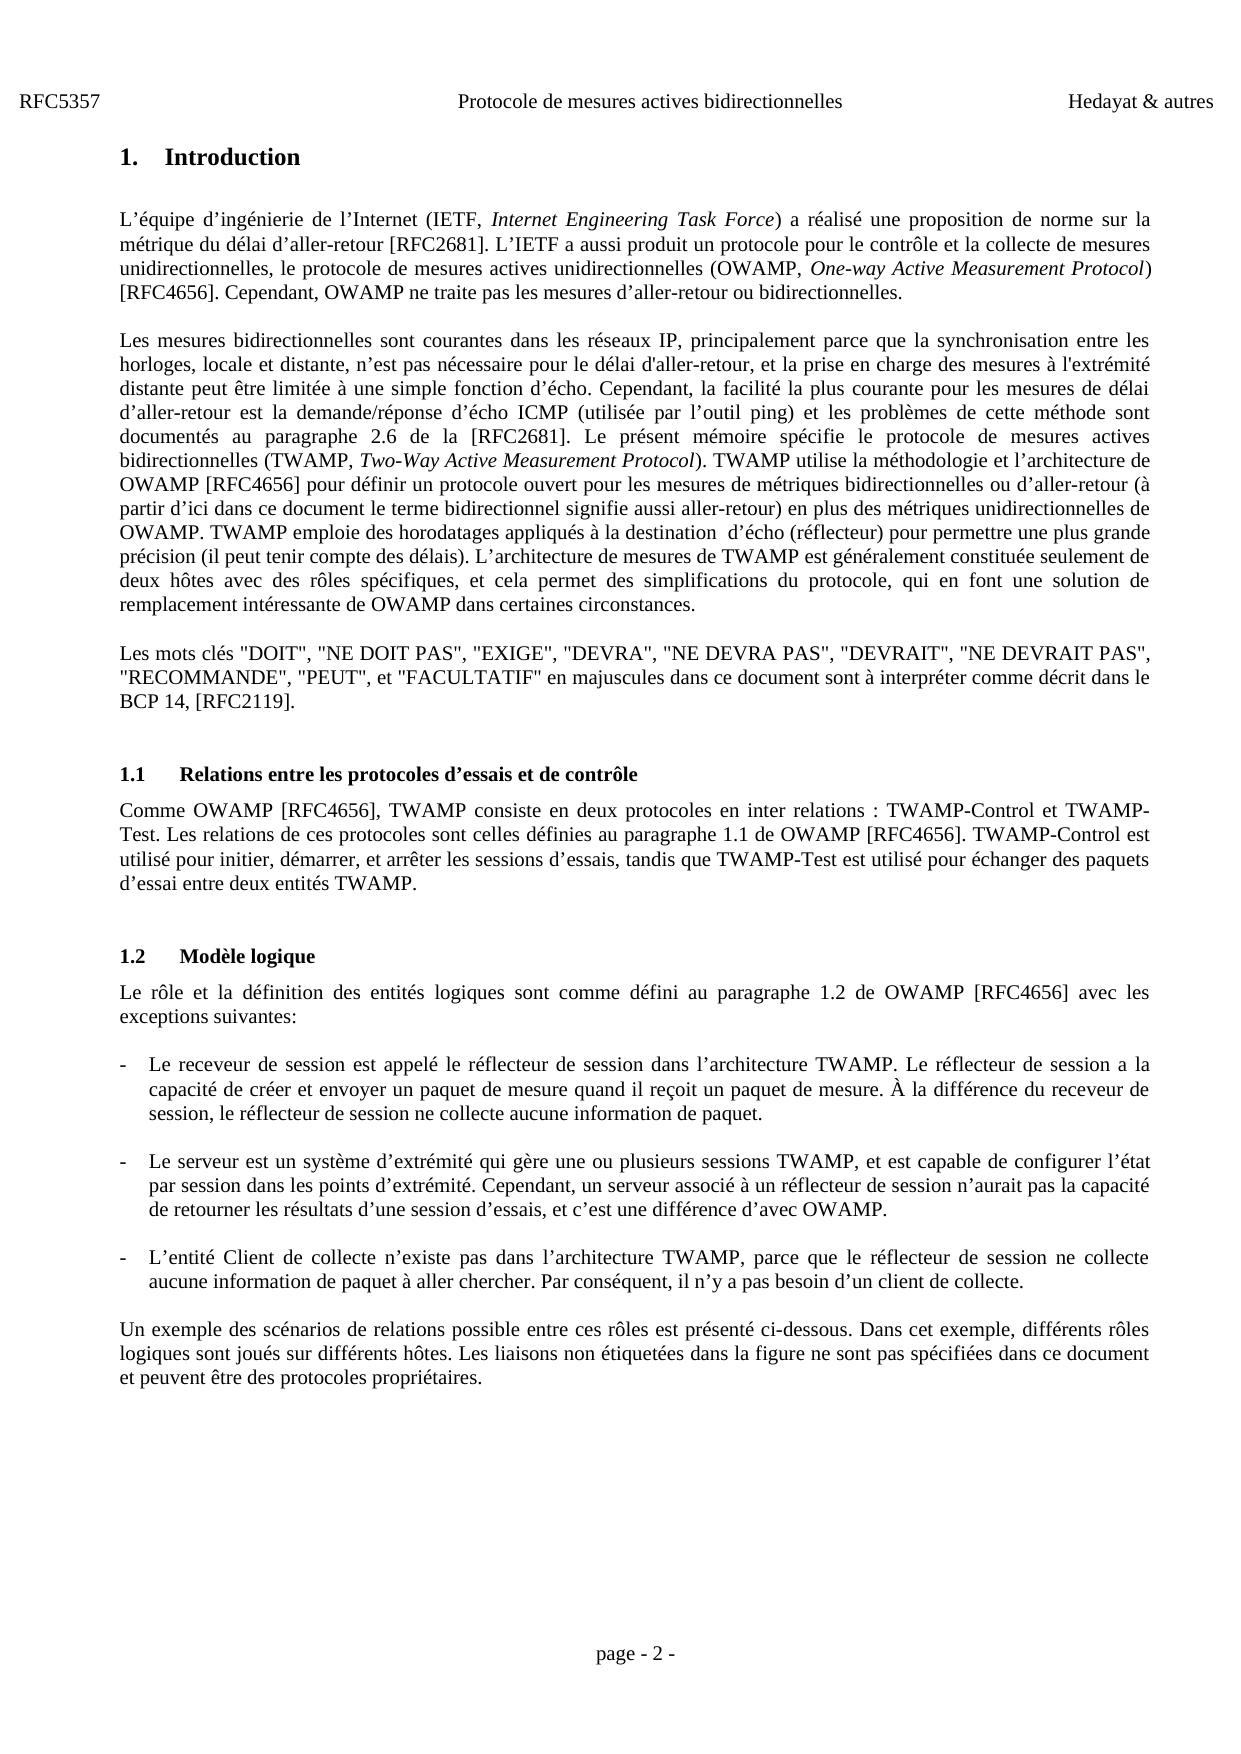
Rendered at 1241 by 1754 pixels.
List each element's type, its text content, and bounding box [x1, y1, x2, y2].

text Un exemple des scénarios de relations possible entre ces rôles est présenté ci-dessous. Dans cet exemple, différents rôles logiques sont joués sur différents hôtes. Les liaisons non étiquetées dans la figure ne sont pas spécifiées dans ce document et peuvent être des protocoles propriétaires. [119, 1317, 1152, 1389]
text - Le serveur est un système d’extrémité qui gère une ou plusieurs sessions TWAMP, et est capable de configurer l’état par session dans les points d’extrémité. Cependant, un serveur associé à un réflecteur de session n’aurait pas la capacité de retourner les résultats d’une session d’essais, et c’est une différence d’avec OWAMP. [119, 1149, 1152, 1221]
text Comme OWAMP [RFC4656], TWAMP consiste en deux protocoles en inter relations : TWAMP-Control et TWAMP-Test. Les relations de ces protocoles sont celles définies au paragraphe 1.1 de OWAMP [RFC4656]. TWAMP-Control est utilisé pour initier, démarrer, et arrêter les sessions d’essais, tandis que TWAMP-Test est utilisé pour échanger des paquets d’essai entre deux entités TWAMP. [119, 798, 1152, 894]
text - Le receveur de session est appelé le réflecteur de session dans l’architecture TWAMP. Le réflecteur de session a la capacité de créer et envoyer un paquet de mesure quand il reçoit un paquet de mesure. À la différence du receveur de session, le réflecteur de session ne collecte aucune information de paquet. [119, 1052, 1152, 1124]
subtitle 1. Introduction [119, 142, 1152, 171]
text Les mesures bidirectionnelles sont courantes dans les réseaux IP, principalement parce que la synchronisation entre les horloges, locale et distante, n’est pas nécessaire pour le délai d'aller-retour, et la prise en charge des mesures à l'extrémité distante peut être limitée à une simple fonction d’écho. Cependant, la facilité la plus courante pour les mesures de délai d’aller-retour est la demande/réponse d’écho ICMP (utilisée par l’outil ping) et les problèmes de cette méthode sont documentés au paragraphe 2.6 de la [RFC2681]. Le présent mémoire spécifie le protocole de mesures actives bidirectionnelles (TWAMP, Two-Way Active Measurement Protocol). TWAMP utilise la méthodologie et l’architecture de OWAMP [RFC4656] pour définir un protocole ouvert pour les mesures de métriques bidirectionnelles ou d’aller-retour (à partir d’ici dans ce document le terme bidirectionnel signifie aussi aller-retour) en plus des métriques unidirectionnelles de OWAMP. TWAMP emploie des horodatages appliqués à la destination d’écho (réflecteur) pour permettre une plus grande précision (il peut tenir compte des délais). L’architecture de mesures de TWAMP est généralement constituée seulement de deux hôtes avec des rôles spécifiques, et cela permet des simplifications du protocole, qui en font une solution de remplacement intéressante de OWAMP dans certaines circonstances. [119, 328, 1152, 616]
subtitle 1.1 Relations entre les protocoles d’essais et de contrôle [119, 762, 1152, 786]
text - L’entité Client de collecte n’existe pas dans l’architecture TWAMP, parce que le réflecteur de session ne collecte aucune information de paquet à aller chercher. Par conséquent, il n’y a pas besoin d’un client de collecte. [119, 1245, 1152, 1293]
subtitle 1.2 Modèle logique [119, 944, 1152, 968]
text Le rôle et la définition des entités logiques sont comme défini au paragraphe 1.2 de OWAMP [RFC4656] avec les exceptions suivantes: [119, 980, 1152, 1028]
text L’équipe d’ingénierie de l’Internet (IETF, Internet Engineering Task Force) a réalisé une proposition de norme sur la métrique du délai d’aller-retour [RFC2681]. L’IETF a aussi produit un protocole pour le contrôle et la collecte de mesures unidirectionnelles, le protocole de mesures actives unidirectionnelles (OWAMP, One-way Active Measurement Protocol) [RFC4656]. Cependant, OWAMP ne traite pas les mesures d’aller-retour ou bidirectionnelles. [119, 207, 1152, 304]
text Les mots clés "DOIT", "NE DOIT PAS", "EXIGE", "DEVRA", "NE DEVRA PAS", "DEVRAIT", "NE DEVRAIT PAS", "RECOMMANDE", "PEUT", et "FACULTATIF" en majuscules dans ce document sont à interpréter comme décrit dans le BCP 14, [RFC2119]. [119, 641, 1152, 713]
